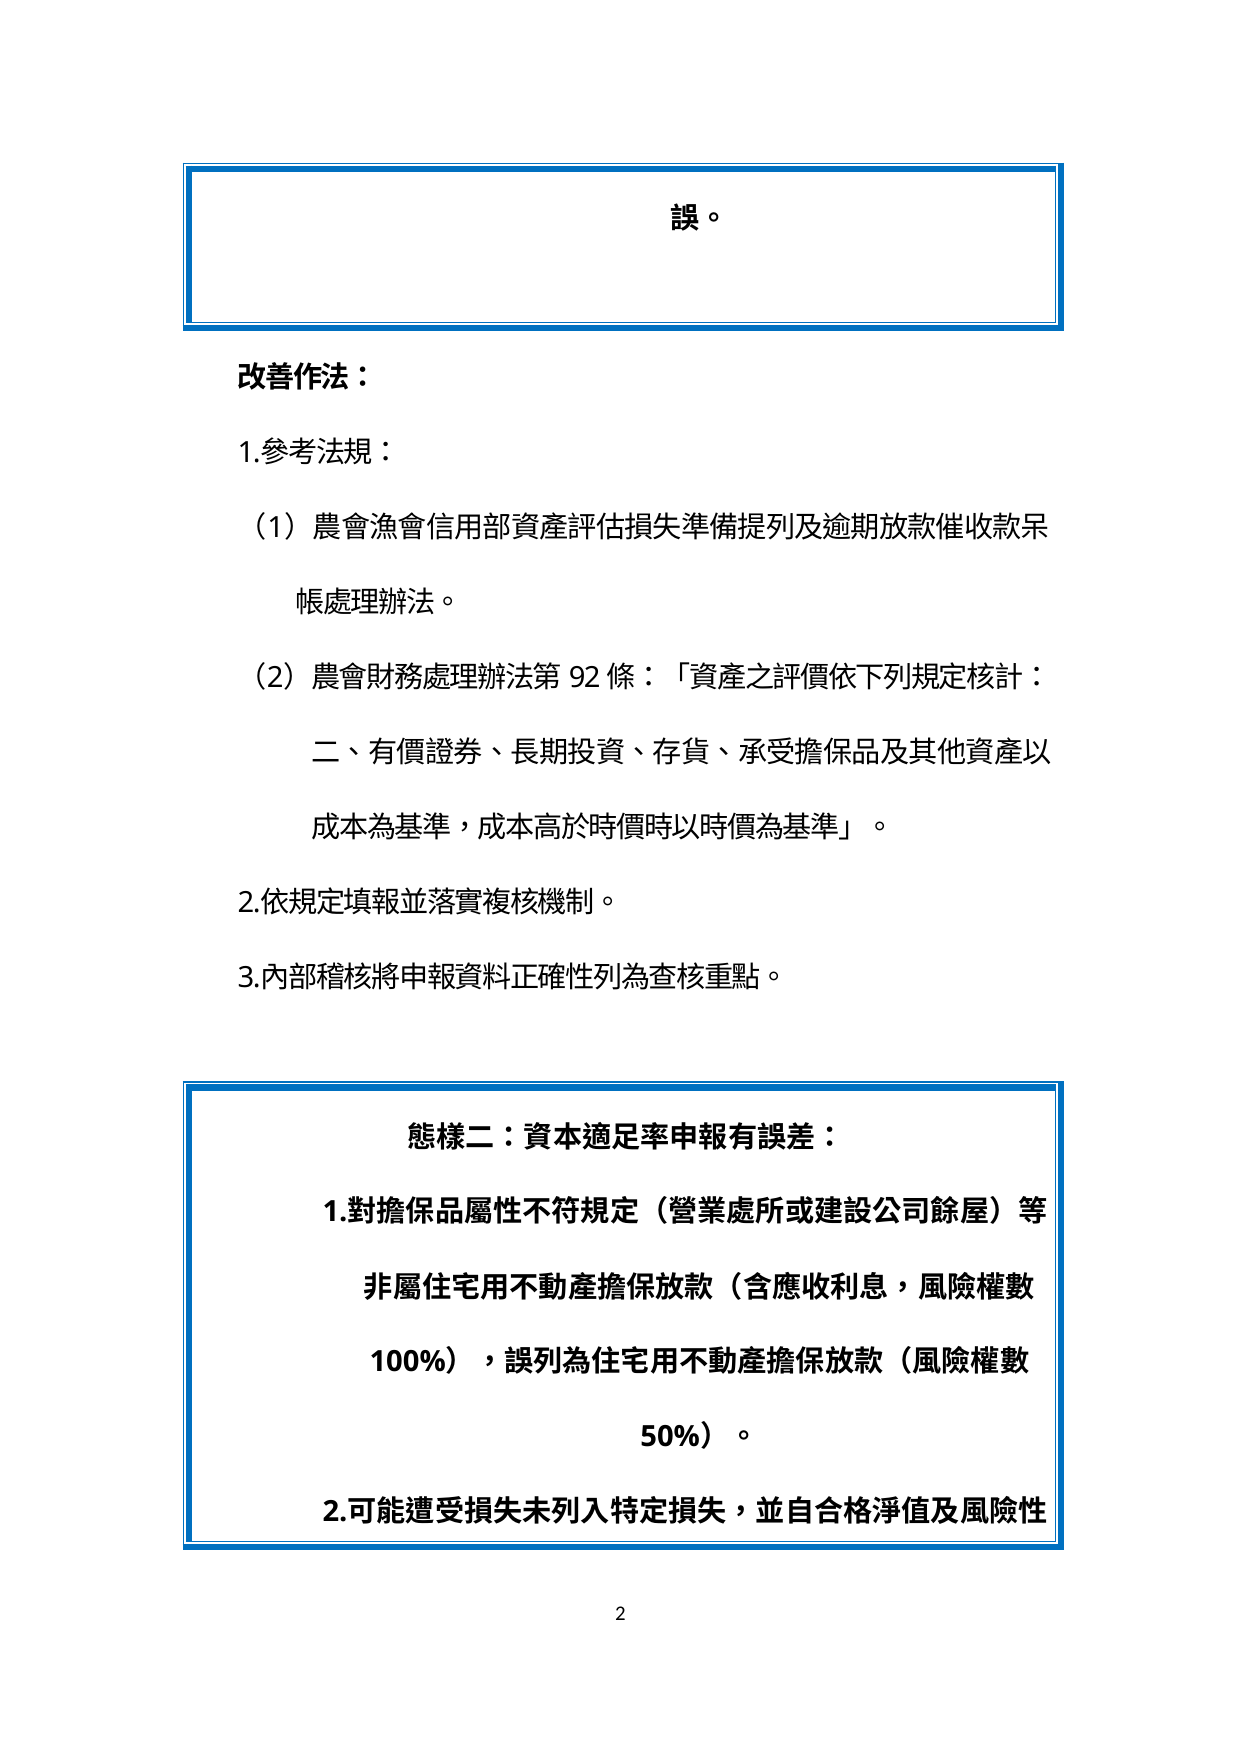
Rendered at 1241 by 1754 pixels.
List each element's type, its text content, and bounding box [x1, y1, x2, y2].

text （2）農會財務處理辦法第92條：「資產之評價依下列規定核計：二、有價證券、長期投資、存貨、承受擔保品及其他資產以成本為基準，成本高於時價時以時價為基準」。 [237, 631, 1053, 856]
text 改善作法： [237, 331, 1053, 406]
text 1.參考法規： [237, 406, 1053, 481]
text 2.依規定填報並落實複核機制。 [237, 856, 1053, 931]
text 3.內部稽核將申報資料正確性列為查核重點。 [237, 931, 1053, 1006]
table_header 誤。 [192, 172, 1055, 322]
text （1）農會漁會信用部資產評估損失準備提列及逾期放款催收款呆帳處理辦法。 [237, 481, 1053, 631]
table_header 態樣二：資本適足率申報有誤差： 1.對擔保品屬性不符規定（營業處所或建設公司餘屋）等非屬住宅用不動產擔保放款（含應收利息，風險權數100%），誤列為住宅用不動產擔保放款（風險權數50%）。 2.可能遭受損失未列入特定損失，並自合格淨值及風險性 [192, 1091, 1055, 1541]
